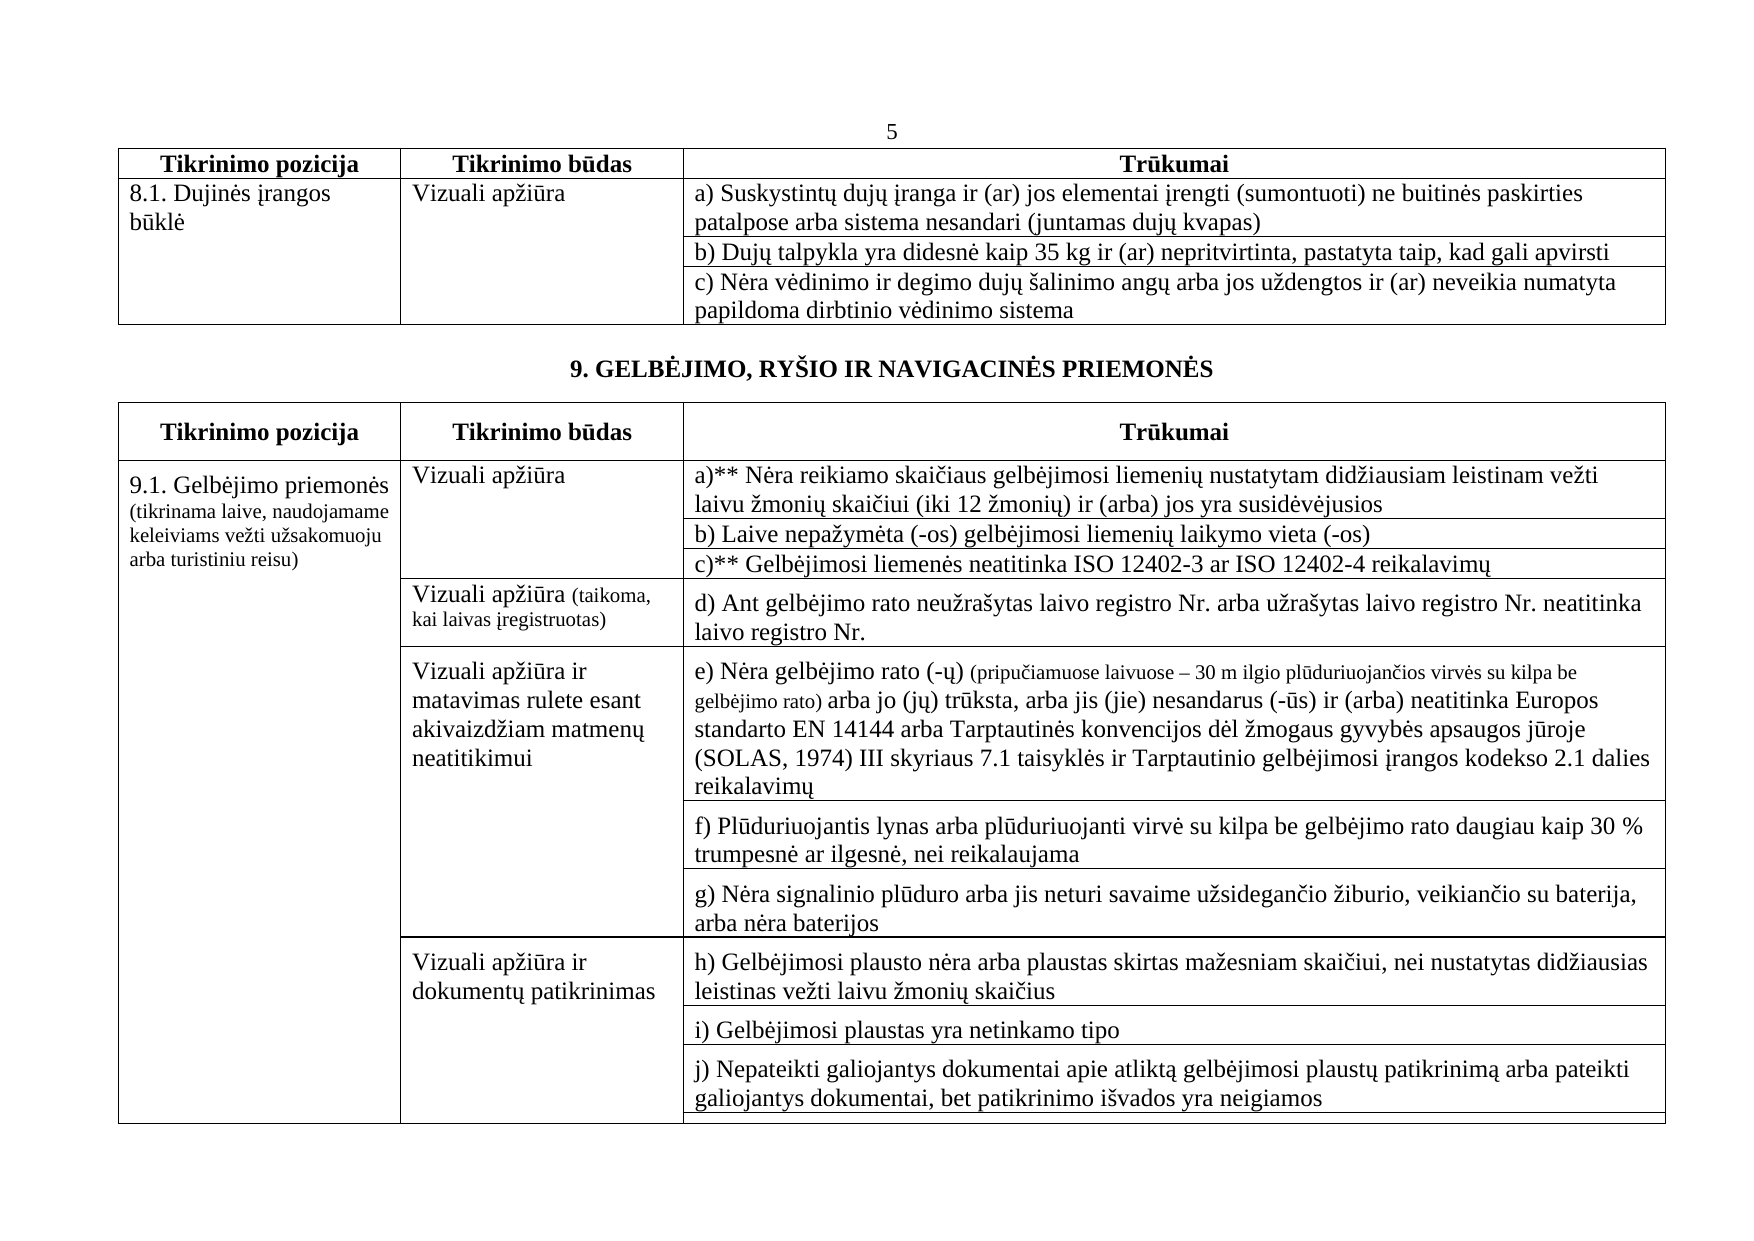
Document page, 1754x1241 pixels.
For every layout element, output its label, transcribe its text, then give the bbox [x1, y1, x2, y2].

table_header Tikrinimo būdas [401, 149, 683, 177]
table_cell a) Suskystintų dujų įranga ir (ar) jos elementai įrengti (sumontuoti) ne buitinės paskirties patalpose arba sistema nesandari (juntamas dujų kvapas) [684, 179, 1665, 236]
table_cell d) Ant gelbėjimo rato neužrašytas laivo registro Nr. arba užrašytas laivo registro Nr. neatitinka laivo registro Nr. [684, 579, 1665, 646]
table_cell b) Laive nepažymėta (-os) gelbėjimosi liemenių laikymo vieta (-os) [684, 519, 1665, 548]
table_header Tikrinimo būdas [401, 403, 683, 459]
table_cell g) Nėra signalinio plūduro arba jis neturi savaime užsidegančio žiburio, veikiančio su baterija, arba nėra baterijos [684, 869, 1665, 936]
table_cell Vizuali apžiūra ir matavimas rulete esant akivaizdžiam matmenų neatitikimui [401, 647, 683, 936]
table_cell Vizuali apžiūra ir dokumentų patikrinimas [401, 938, 683, 1123]
table_header Tikrinimo pozicija [119, 149, 400, 177]
text 9. GELBĖJIMO, RYŠIO IR NAVIGACINĖS PRIEMONĖS [118, 354, 1665, 383]
table_cell f) Plūduriuojantis lynas arba plūduriuojanti virvė su kilpa be gelbėjimo rato daugiau kaip 30 % trumpesnė ar ilgesnė, nei reikalaujama [684, 801, 1665, 868]
table_cell i) Gelbėjimosi plaustas yra netinkamo tipo [684, 1006, 1665, 1044]
table_cell c)** Gelbėjimosi liemenės neatitinka ISO 12402-3 ar ISO 12402-4 reikalavimų [684, 549, 1665, 578]
table_cell h) Gelbėjimosi plausto nėra arba plaustas skirtas mažesniam skaičiui, nei nustatytas didžiausias leistinas vežti laivu žmonių skaičius [684, 938, 1665, 1004]
table_header Trūkumai [684, 149, 1665, 177]
table_cell j) Nepateikti galiojantys dokumentai apie atliktą gelbėjimosi plaustų patikrinimą arba pateikti galiojantys dokumentai, bet patikrinimo išvados yra neigiamos [684, 1045, 1665, 1112]
table_header Tikrinimo pozicija [119, 403, 400, 459]
table_cell Vizuali apžiūra (taikoma, kai laivas įregistruotas) [401, 579, 683, 646]
table_cell a)** Nėra reikiamo skaičiaus gelbėjimosi liemenių nustatytam didžiausiam leistinam vežti laivu žmonių skaičiui (iki 12 žmonių) ir (arba) jos yra susidėvėjusios [684, 461, 1665, 518]
table_cell [684, 1113, 1665, 1123]
table_cell Vizuali apžiūra [401, 461, 683, 578]
table_cell e) Nėra gelbėjimo rato (-ų) (pripučiamuose laivuose – 30 m ilgio plūduriuojančios virvės su kilpa be gelbėjimo rato) arba jo (jų) trūksta, arba jis (jie) nesandarus (-ūs) ir (arba) neatitinka Europos standarto EN 14144 arba Tarptautinės konvencijos dėl žmogaus gyvybės apsaugos jūroje (SOLAS, 1974) III skyriaus 7.1 taisyklės ir Tarptautinio gelbėjimosi įrangos kodekso 2.1 dalies reikalavimų [684, 647, 1665, 800]
table_cell 8.1. Dujinės įrangos būklė [119, 179, 400, 324]
table_cell c) Nėra vėdinimo ir degimo dujų šalinimo angų arba jos uždengtos ir (ar) neveikia numatyta papildoma dirbtinio vėdinimo sistema [684, 267, 1665, 324]
table_cell 9.1. Gelbėjimo priemonės (tikrinama laive, naudojamame keleiviams vežti užsakomuoju arba turistiniu reisu) [119, 461, 400, 1123]
table_cell Vizuali apžiūra [401, 179, 683, 324]
table_header Trūkumai [684, 403, 1665, 459]
table_cell b) Dujų talpykla yra didesnė kaip 35 kg ir (ar) nepritvirtinta, pastatyta taip, kad gali apvirsti [684, 237, 1665, 266]
